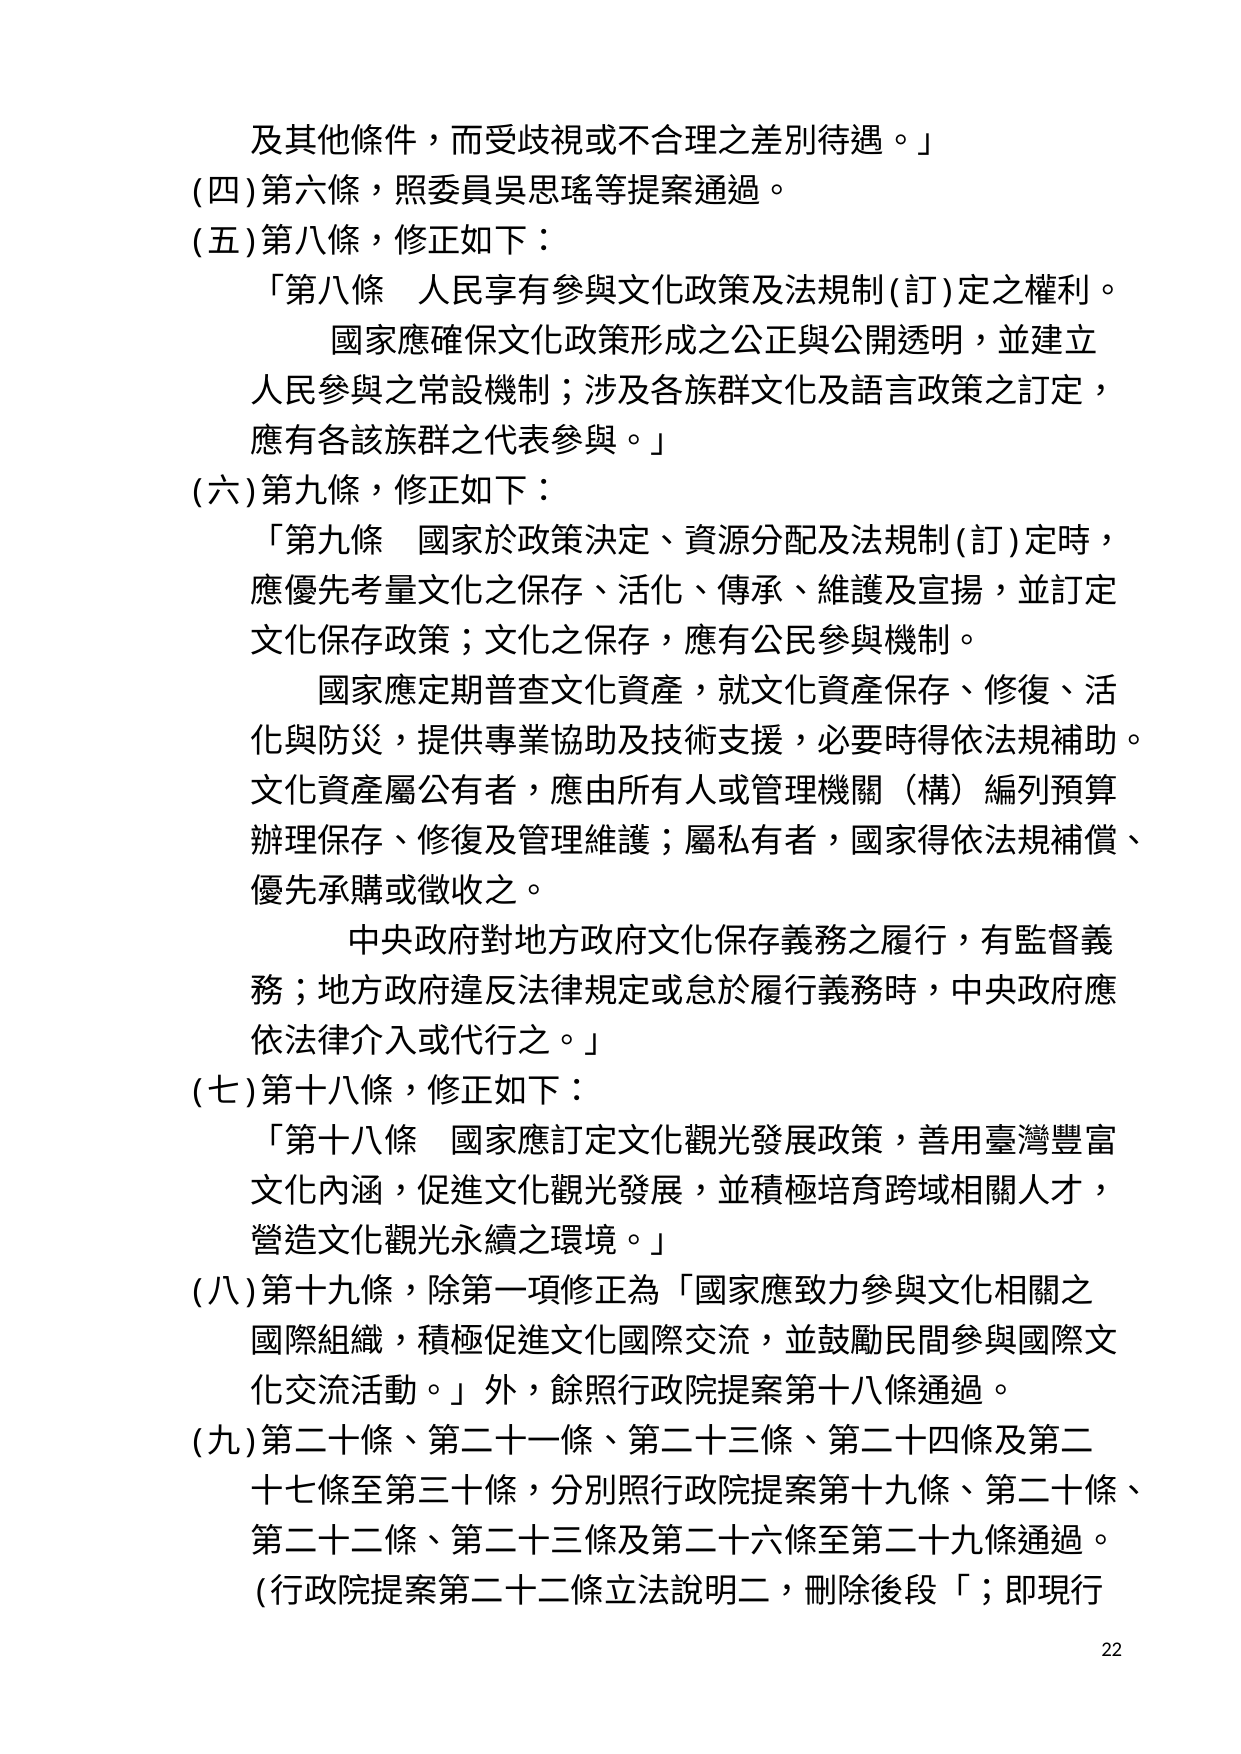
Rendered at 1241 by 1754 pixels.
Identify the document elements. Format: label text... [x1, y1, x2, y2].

text (八)第十九條，除第一項修正為「國家應致力參與文化相關之國際組織，積極促進文化國際交流，並鼓勵民間參與國際文化交流活動。」外，餘照行政院提案第十八條通過。 [147, 1262, 1122, 1412]
text 及其他條件，而受歧視或不合理之差別待遇。」 [251, 112, 1122, 162]
text (九)第二十條、第二十一條、第二十三條、第二十四條及第二十七條至第三十條，分別照行政院提案第十九條、第二十條、第二十二條、第二十三條及第二十六條至第二十九條通過。 [147, 1412, 1122, 1562]
text 中央政府對地方政府文化保存義務之履行，有監督義務；地方政府違反法律規定或怠於履行義務時，中央政府應依法律介入或代行之。」 [147, 912, 1122, 1062]
text 「第九條 國家於政策決定、資源分配及法規制(訂)定時，應優先考量文化之保存、活化、傳承、維護及宣揚，並訂定文化保存政策；文化之保存，應有公民參與機制。 [251, 512, 1122, 662]
text (四)第六條，照委員吳思瑤等提案通過。 [147, 162, 1122, 212]
text 「第十八條 國家應訂定文化觀光發展政策，善用臺灣豐富文化內涵，促進文化觀光發展，並積極培育跨域相關人才，營造文化觀光永續之環境。」 [251, 1112, 1122, 1262]
text (六)第九條，修正如下： [147, 462, 1122, 512]
text (七)第十八條，修正如下： [147, 1062, 1122, 1112]
text (五)第八條，修正如下： [147, 212, 1122, 262]
text 國家應確保文化政策形成之公正與公開透明，並建立人民參與之常設機制；涉及各族群文化及語言政策之訂定，應有各該族群之代表參與。」 [251, 312, 1122, 462]
text (行政院提案第二十二條立法說明二，刪除後段「；即現行 [251, 1562, 1122, 1612]
text 「第八條 人民享有參與文化政策及法規制(訂)定之權利。 [251, 262, 1122, 312]
text 國家應定期普查文化資產，就文化資產保存、修復、活化與防災，提供專業協助及技術支援，必要時得依法規補助。文化資產屬公有者，應由所有人或管理機關（構）編列預算辦理保存、修復及管理維護；屬私有者，國家得依法規補償、優先承購或徵收之。 [251, 662, 1122, 912]
